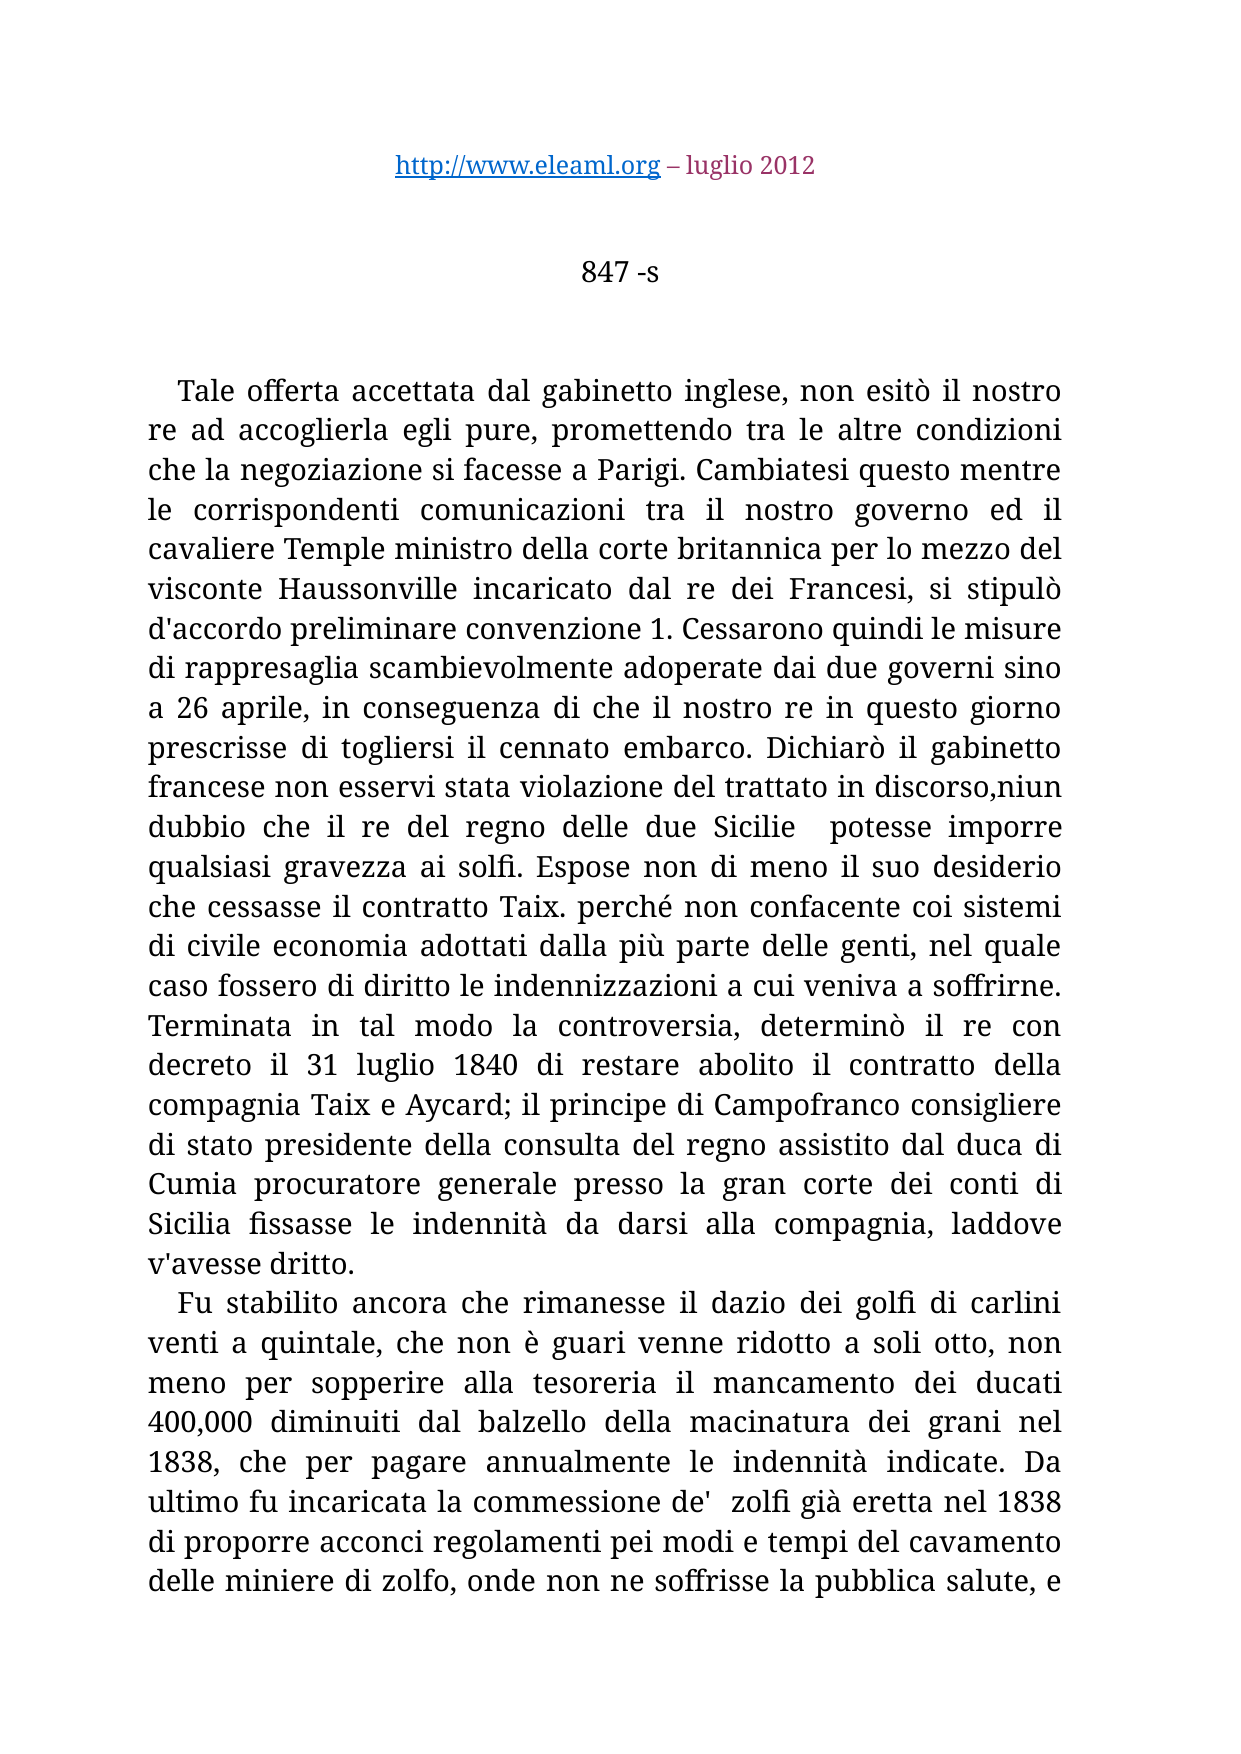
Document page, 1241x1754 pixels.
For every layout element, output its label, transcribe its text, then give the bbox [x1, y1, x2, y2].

text Fu stabilito ancora che rimanesse il dazio dei golfi di carlini venti a quintale, che non è guari venne ridotto a soli otto, non meno per sopperire alla tesoreria il mancamento dei ducati 400,000 diminuiti dal balzello della macinatura dei grani nel 1838, che per pagare annualmente le indennità indicate. Da ultimo fu incaricata la commessione de' zolfi già eretta nel 1838 di proporre acconci regolamenti pei modi e tempi del cavamento delle miniere di zolfo, onde non ne soffrisse la pubblica salute, e [148, 1283, 1063, 1600]
text Tale offerta accettata dal gabinetto inglese, non esitò il nostro re ad accoglierla egli pure, promettendo tra le altre condizioni che la negoziazione si facesse a Parigi. Cambiatesi questo mentre le corrispondenti comunicazioni tra il nostro governo ed il cavaliere Temple ministro della corte britannica per lo mezzo del visconte Haussonville incaricato dal re dei Francesi, si stipulò d'accordo preliminare convenzione 1. Cessarono quindi le misure di rappresaglia scambievolmente adoperate dai due governi sino a 26 aprile, in conseguenza di che il nostro re in questo giorno prescrisse di togliersi il cennato embarco. Dichiarò il gabinetto francese non esservi stata violazione del trattato in discorso,niun dubbio che il re del regno delle due Sicilie potesse imporre qualsiasi gravezza ai solfi. Espose non di meno il suo desiderio che cessasse il contratto Taix. perché non confacente coi sistemi di civile economia adottati dalla più parte delle genti, nel quale caso fossero di diritto le indennizzazioni a cui veniva a soffrirne. Terminata in tal modo la controversia, determinò il re con decreto il 31 luglio 1840 di restare abolito il contratto della compagnia Taix e Aycard; il principe di Campofranco consigliere di stato presidente della consulta del regno assistito dal duca di Cumia procuratore generale presso la gran corte dei conti di Sicilia fissasse le indennità da darsi alla compagnia, laddove v'avesse dritto. [148, 370, 1063, 1283]
text 847 -s [148, 251, 1063, 291]
